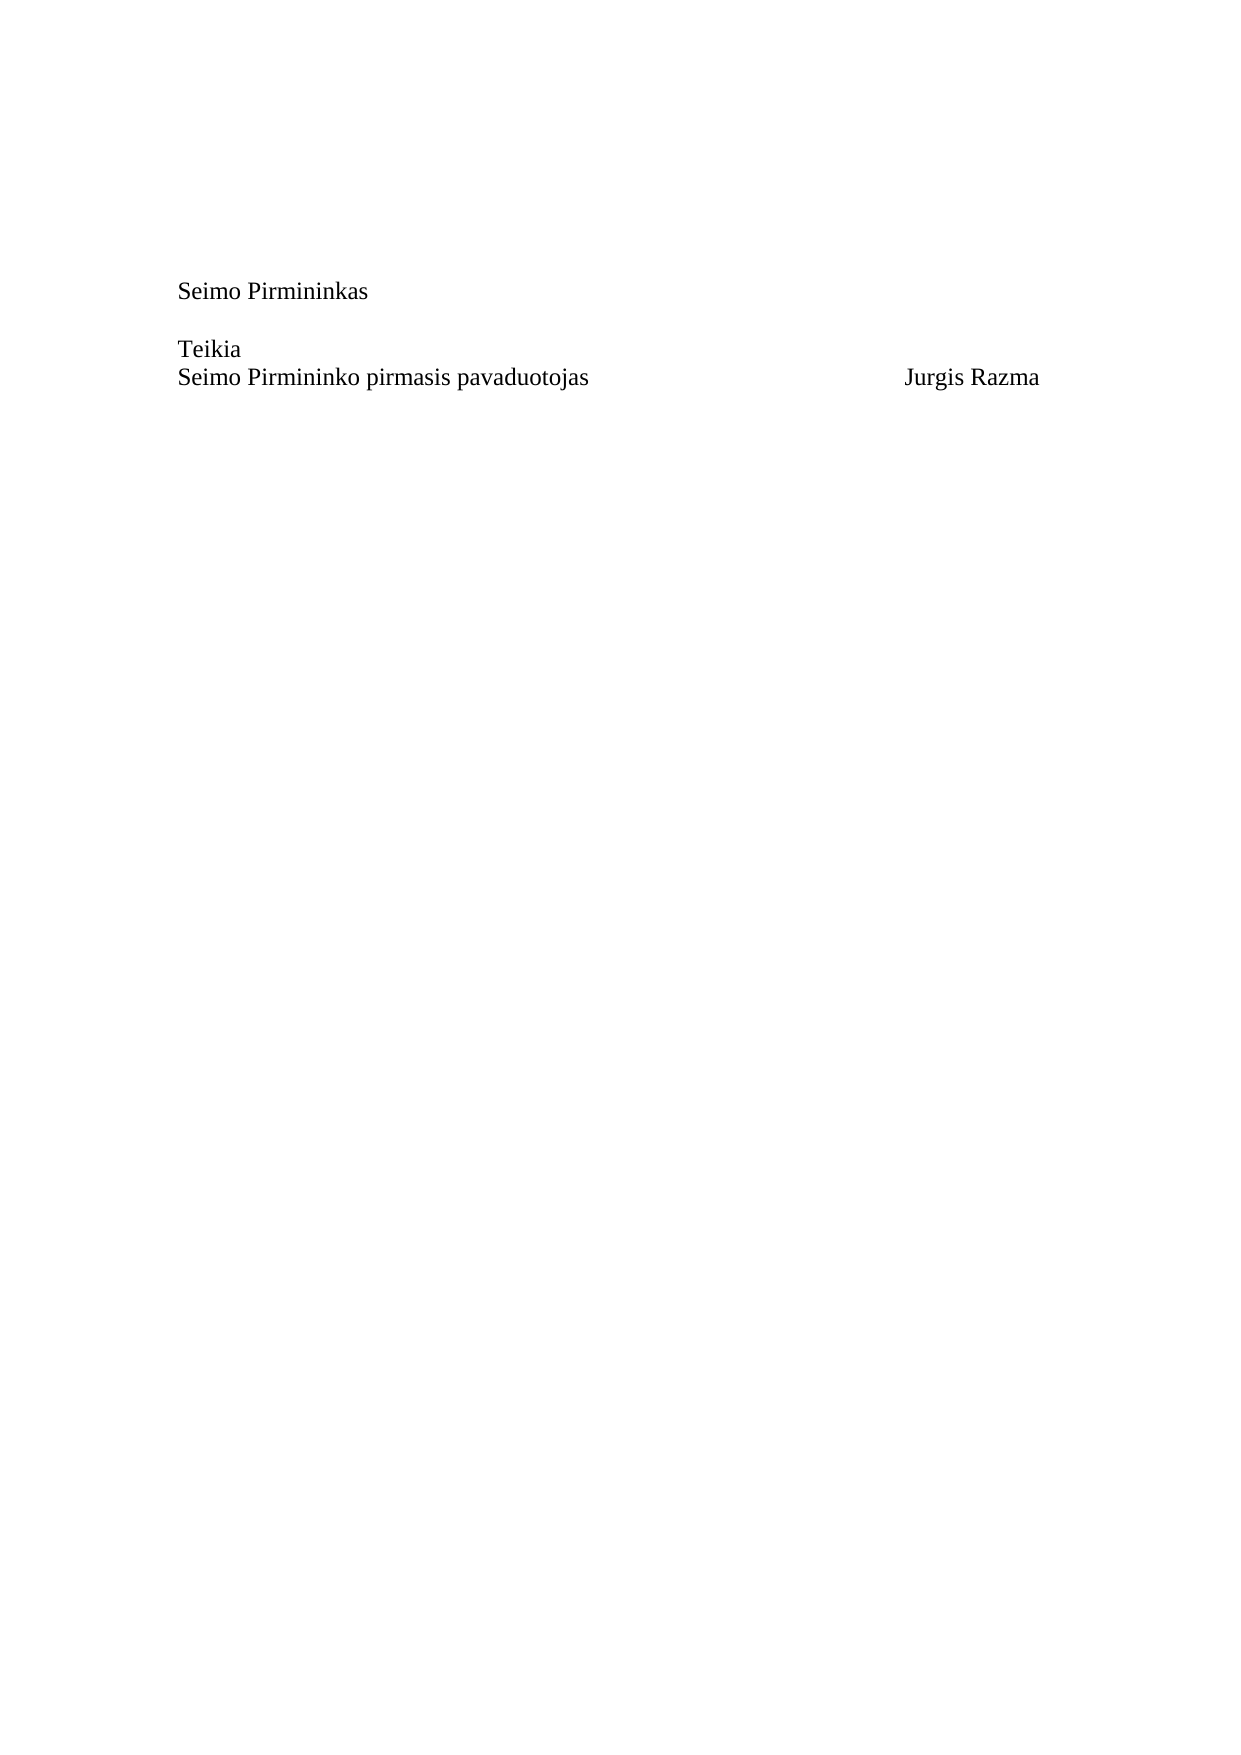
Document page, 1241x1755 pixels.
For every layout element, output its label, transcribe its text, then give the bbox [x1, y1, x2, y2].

text Seimo Pirmininko pirmasis pavaduotojas (Parašas Jurgis Razma [177, 362, 1152, 391]
text Teikia [177, 334, 1152, 362]
text Seimo Pirmininkas [177, 276, 1152, 305]
